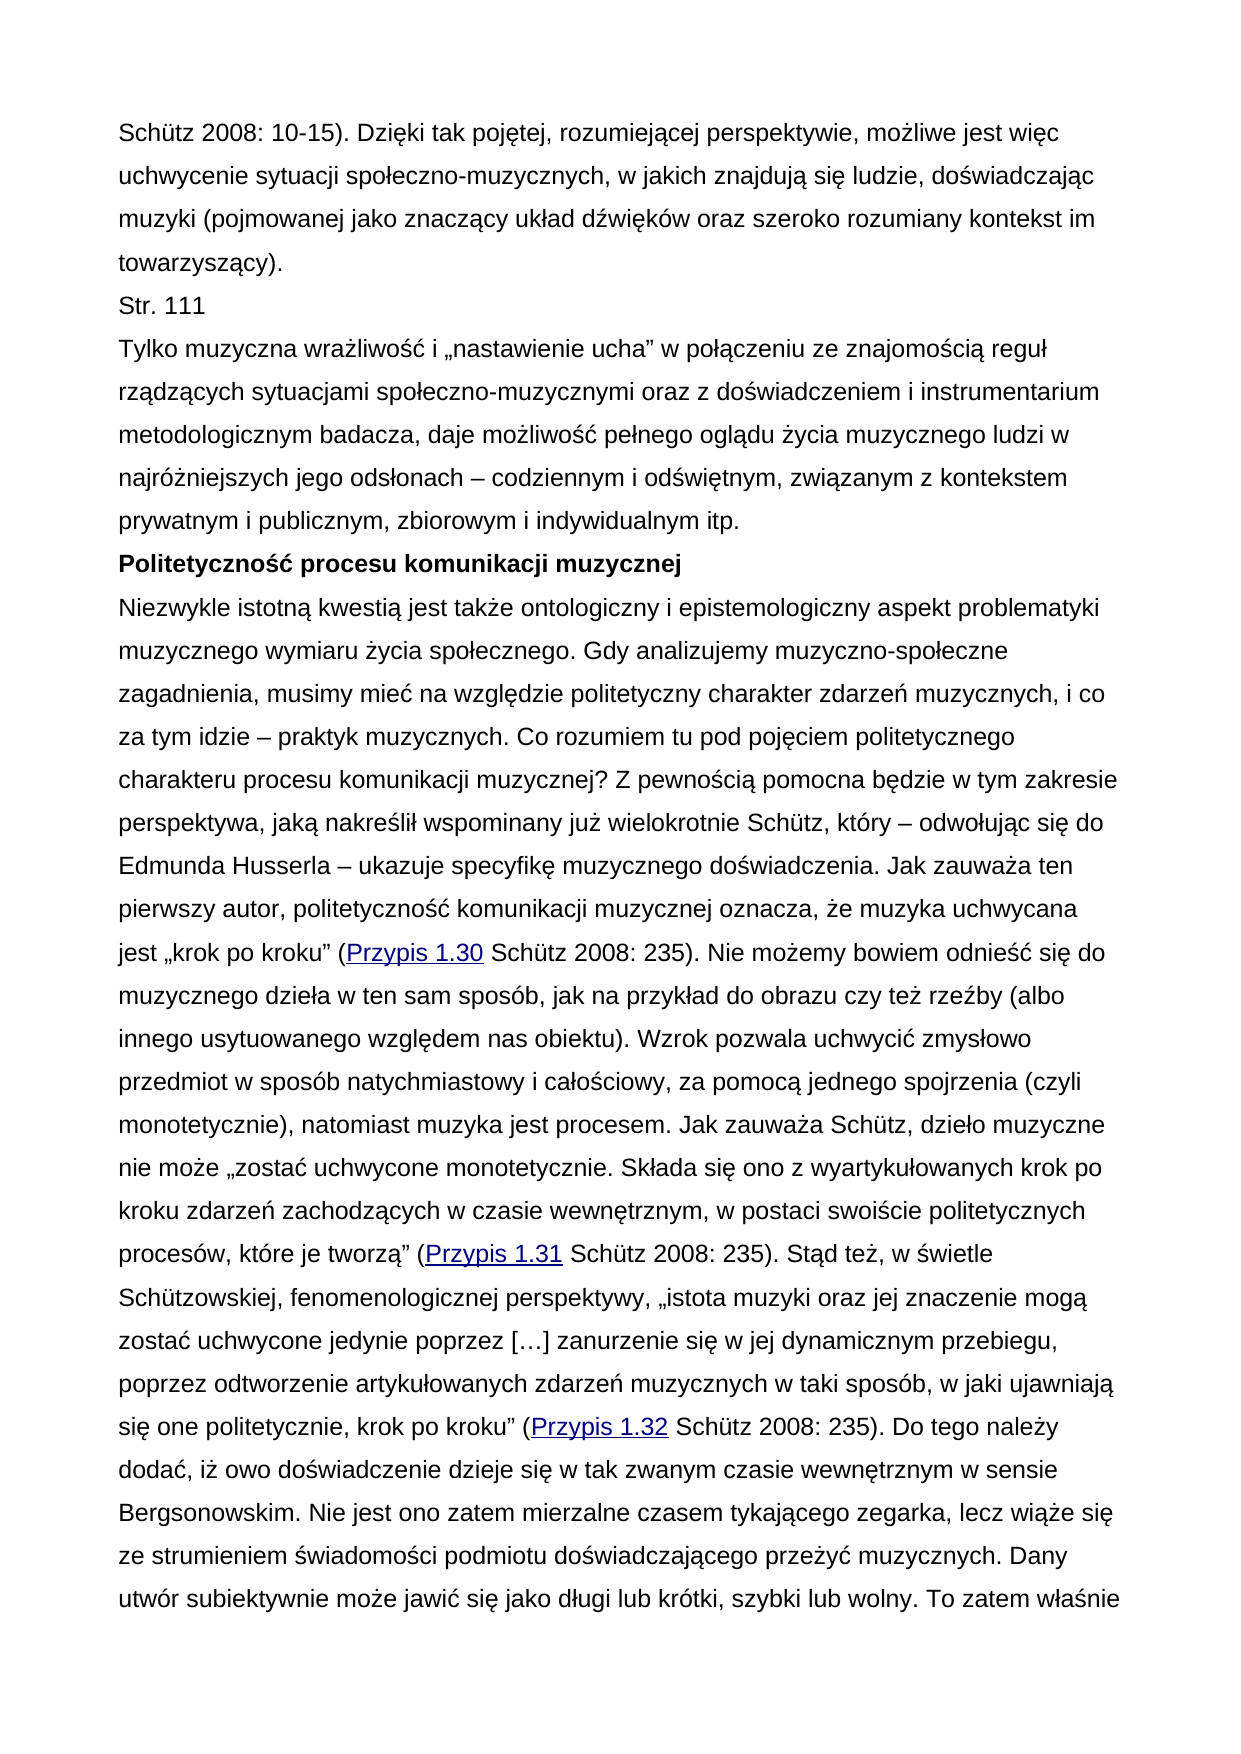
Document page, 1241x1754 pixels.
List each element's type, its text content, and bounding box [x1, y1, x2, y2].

subtitle Politetyczność procesu komunikacji muzycznej [118, 549, 1122, 578]
text Tylko muzyczna wrażliwość i „nastawienie ucha” w połączeniu ze znajomością reguł rządzących sytuacjami społeczno-muzycznymi oraz z doświadczeniem i instrumentarium metodologicznym badacza, daje możliwość pełnego oglądu życia muzycznego ludzi w najróżniejszych jego odsłonach – codziennym i odświętnym, związanym z kontekstem prywatnym i publicznym, zbiorowym i indywidualnym itp. [118, 334, 1122, 535]
text Niezwykle istotną kwestią jest także ontologiczny i epistemologiczny aspekt problematyki muzycznego wymiaru życia społecznego. Gdy analizujemy muzyczno-społeczne zagadnienia, musimy mieć na względzie politetyczny charakter zdarzeń muzycznych, i co za tym idzie – praktyk muzycznych. Co rozumiem tu pod pojęciem politetycznego charakteru procesu komunikacji muzycznej? Z pewnością pomocna będzie w tym zakresie perspektywa, jaką nakreślił wspominany już wielokrotnie Schütz, który – odwołując się do Edmunda Husserla – ukazuje specyfikę muzycznego doświadczenia. Jak zauważa ten pierwszy autor, politetyczność komunikacji muzycznej oznacza, że muzyka uchwycana jest „krok po kroku” (Przypis 1.30 Schütz 2008: 235). Nie możemy bowiem odnieść się do muzycznego dzieła w ten sam sposób, jak na przykład do obrazu czy też rzeźby (albo innego usytuowanego względem nas obiektu). Wzrok pozwala uchwycić zmysłowo przedmiot w sposób natychmiastowy i całościowy, za pomocą jednego spojrzenia (czyli monotetycznie), natomiast muzyka jest procesem. Jak zauważa Schütz, dzieło muzyczne nie może „zostać uchwycone monotetycznie. Składa się ono z wyartykułowanych krok po kroku zdarzeń zachodzących w czasie wewnętrznym, w postaci swoiście politetycznych procesów, które je tworzą” (Przypis 1.31 Schütz 2008: 235). Stąd też, w świetle Schützowskiej, fenomenologicznej perspektywy, „istota muzyki oraz jej znaczenie mogą zostać uchwycone jedynie poprzez […] zanurzenie się w jej dynamicznym przebiegu, poprzez odtworzenie artykułowanych zdarzeń muzycznych w taki sposób, w jaki ujawniają się one politetycznie, krok po kroku” (Przypis 1.32 Schütz 2008: 235). Do tego należy dodać, iż owo doświadczenie dzieje się w tak zwanym czasie wewnętrznym w sensie Bergsonowskim. Nie jest ono zatem mierzalne czasem tykającego zegarka, lecz wiąże się ze strumieniem świadomości podmiotu doświadczającego przeżyć muzycznych. Dany utwór subiektywnie może jawić się jako długi lub krótki, szybki lub wolny. To zatem właśnie [118, 592, 1122, 1613]
text Str. 111 [118, 291, 1122, 319]
text Schütz 2008: 10-15). Dzięki tak pojętej, rozumiejącej perspektywie, możliwe jest więc uchwycenie sytuacji społeczno-muzycznych, w jakich znajdują się ludzie, doświadczając muzyki (pojmowanej jako znaczący układ dźwięków oraz szeroko rozumiany kontekst im towarzyszący). [118, 118, 1122, 276]
